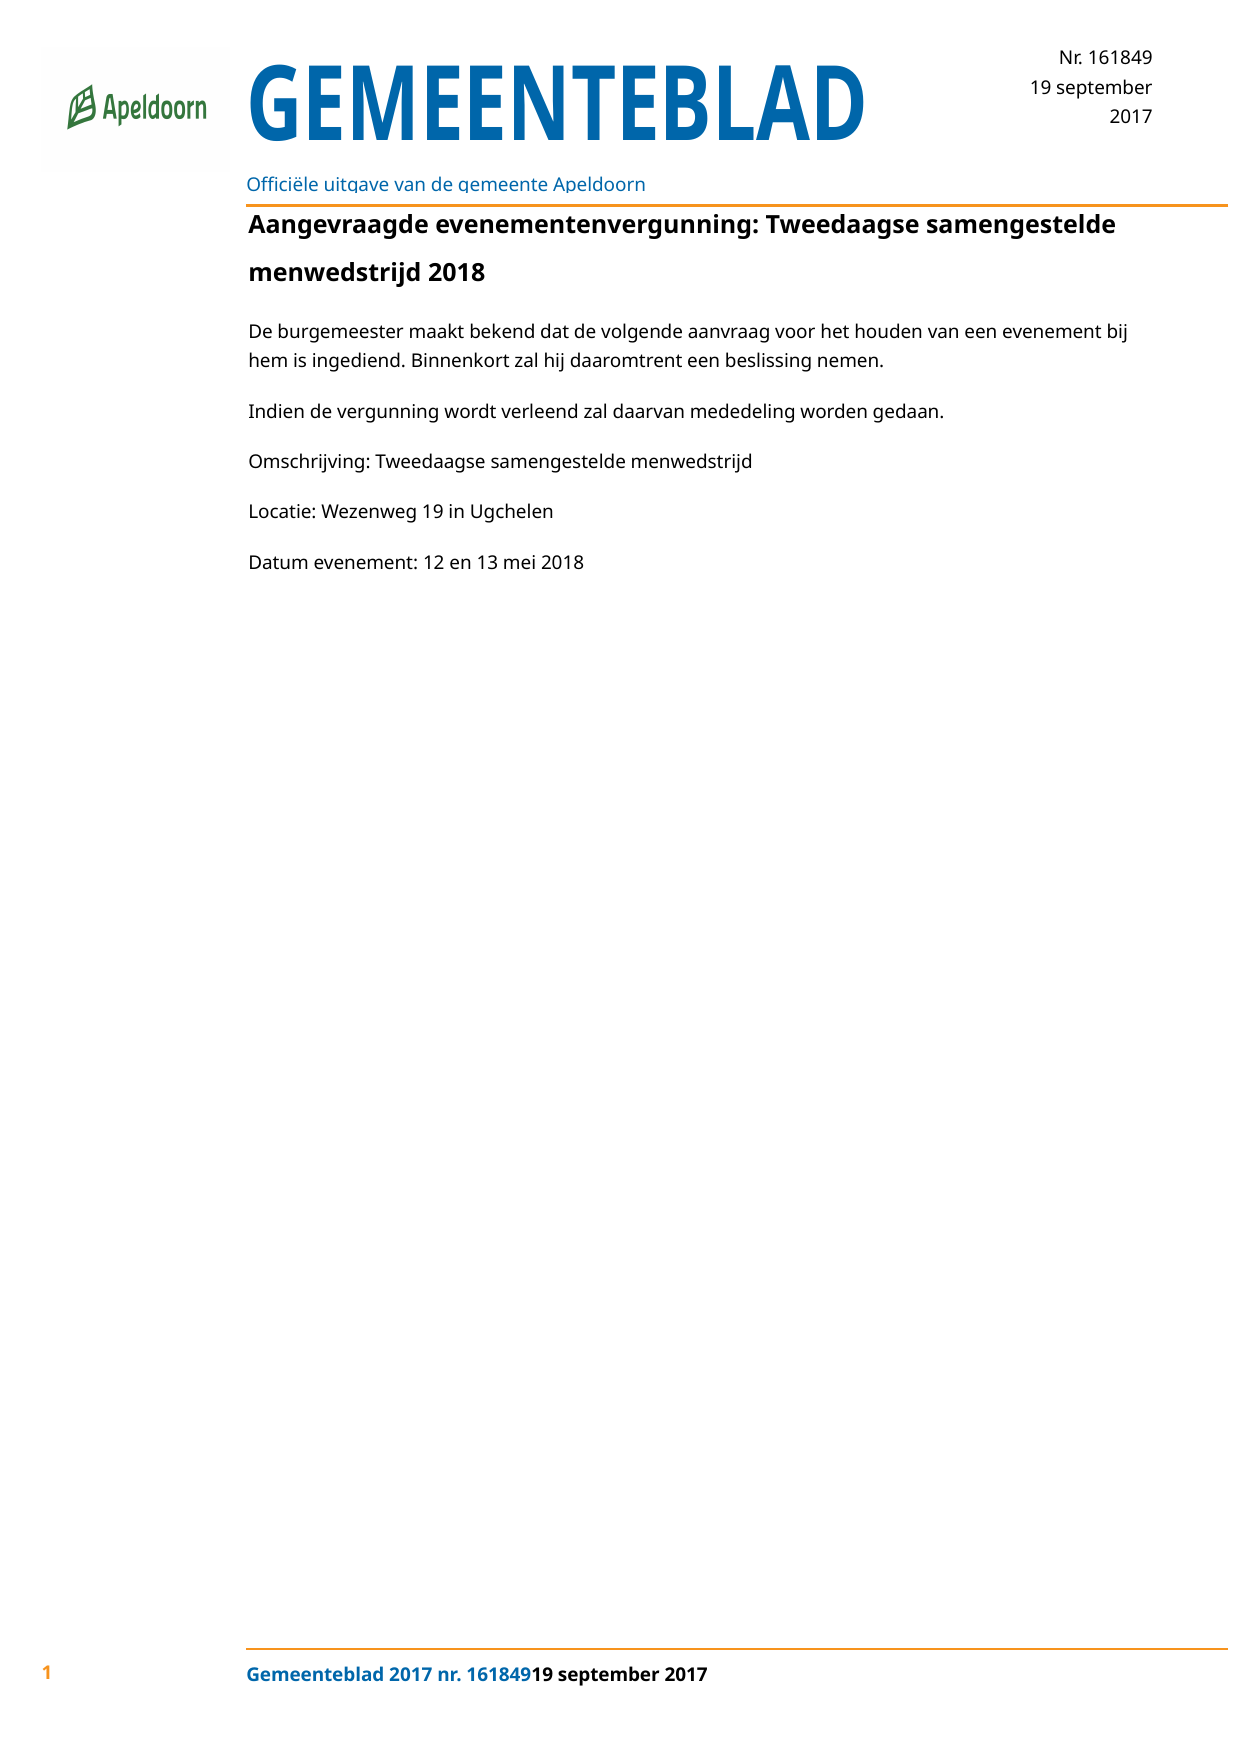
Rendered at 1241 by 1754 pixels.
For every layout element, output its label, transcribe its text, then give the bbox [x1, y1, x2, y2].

text Locatie: Wezenweg 19 in Ugchelen [248, 499, 1152, 524]
text Datum evenement: 12 en 13 mei 2018 [248, 549, 1152, 575]
picture [41, 47, 231, 172]
text Aangevraagde evenementenvergunning: Tweedaagse samengestelde menwedstrijd 2018 [248, 207, 1152, 288]
text De burgemeester maakt bekend dat de volgende aanvraag voor het houden van een evenement bij hem is ingediend. Binnenkort zal hij daaromtrent een beslissing nemen. [248, 318, 1152, 373]
text Indien de vergunning wordt verleend zal daarvan mededeling worden gedaan. [248, 398, 1152, 424]
text Omschrijving: Tweedaagse samengestelde menwedstrijd [248, 448, 1152, 474]
